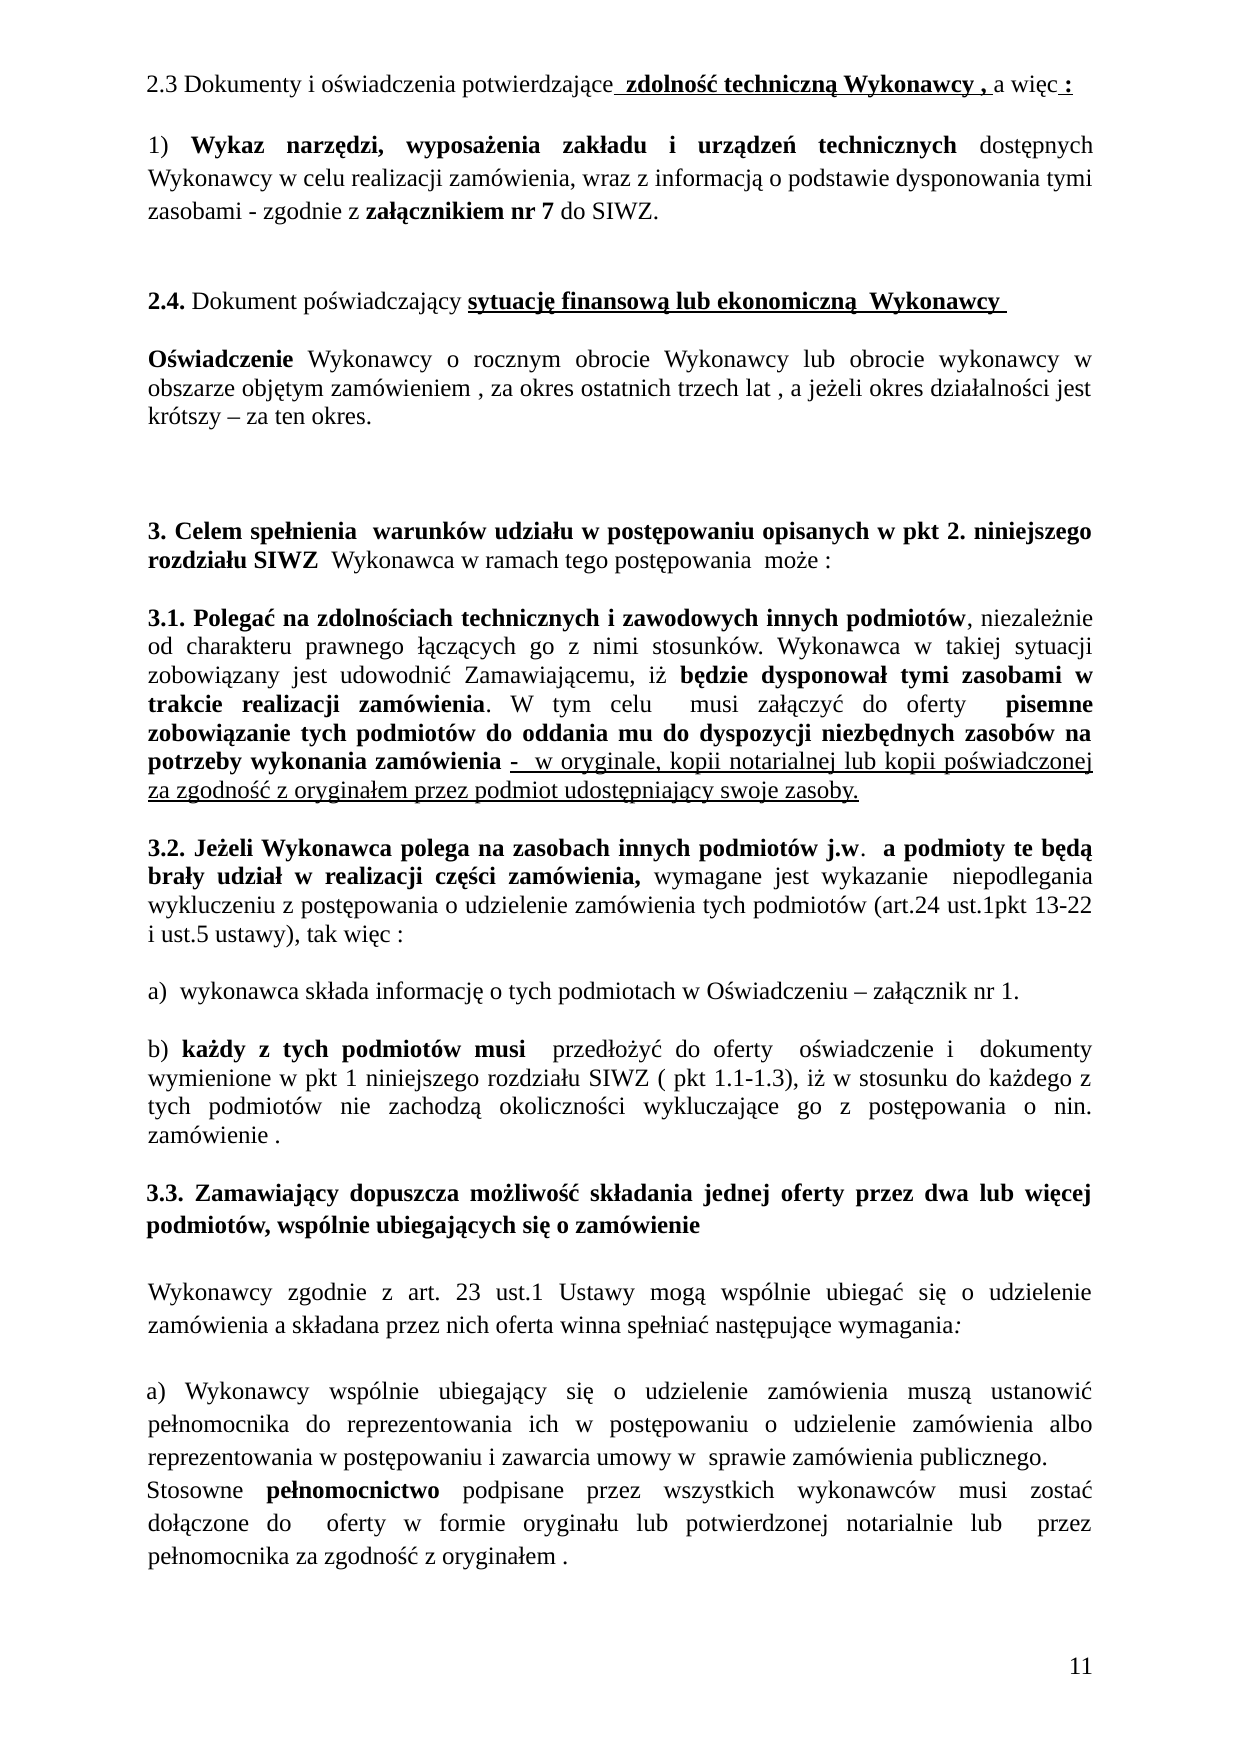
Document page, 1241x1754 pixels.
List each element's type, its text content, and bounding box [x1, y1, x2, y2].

text 3.3. Zamawiający dopuszcza możliwość składania jednej oferty przez dwa lub więcej podmiotów, wspólnie ubiegających się o zamówienie [146, 1178, 1093, 1239]
text Wykonawcy zgodnie z art. 23 ust.1 Ustawy mogą wspólnie ubiegać się o udzielenie zamówienia a składana przez nich oferta winna spełniać następujące wymagania: [148, 1277, 1093, 1338]
text 2.3 Dokumenty i oświadczenia potwierdzające zdolność techniczną Wykonawcy , a więc : [146, 74, 1093, 97]
text b) każdy z tych podmiotów musi przedłożyć do oferty oświadczenie i dokumenty wymienione w pkt 1 niniejszego rozdziału SIWZ ( pkt 1.1-1.3), iż w stosunku do każdego z tych podmiotów nie zachodzą okoliczności wykluczające go z postępowania o nin. zamówienie . [148, 1034, 1093, 1149]
text 3.2. Jeżeli Wykonawca polega na zasobach innych podmiotów j.w. a podmioty te będą brały udział w realizacji części zamówienia, wymagane jest wykazanie niepodlegania wykluczeniu z postępowania o udzielenie zamówienia tych podmiotów (art.24 ust.1pkt 13-22 i ust.5 ustawy), tak więc : [148, 833, 1093, 948]
text 3.1. Polegać na zdolnościach technicznych i zawodowych innych podmiotów, niezależnie od charakteru prawnego łączących go z nimi stosunków. Wykonawca w takiej sytuacji zobowiązany jest udowodnić Zamawiającemu, iż będzie dysponował tymi zasobami w trakcie realizacji zamówienia. W tym celu musi załączyć do oferty pisemne zobowiązanie tych podmiotów do oddania mu do dyspozycji niezbędnych zasobów na potrzeby wykonania zamówienia - w oryginale, kopii notarialnej lub kopii poświadczonej za zgodność z oryginałem przez podmiot udostępniający swoje zasoby. [148, 603, 1093, 804]
text 3. Celem spełnienia warunków udziału w postępowaniu opisanych w pkt 2. niniejszego rozdziału SIWZ Wykonawca w ramach tego postępowania może : [148, 516, 1093, 574]
text 2.4. Dokument poświadczający sytuację finansową lub ekonomiczną Wykonawcy [148, 286, 1093, 315]
text Stosowne pełnomocnictwo podpisane przez wszystkich wykonawców musi zostać dołączone do oferty w formie oryginału lub potwierdzonej notarialnie lub przez pełnomocnika za zgodność z oryginałem . [146, 1475, 1093, 1569]
text Oświadczenie Wykonawcy o rocznym obrocie Wykonawcy lub obrocie wykonawcy w obszarze objętym zamówieniem , za okres ostatnich trzech lat , a jeżeli okres działalności jest krótszy – za ten okres. [148, 344, 1093, 430]
text 1) Wykaz narzędzi, wyposażenia zakładu i urządzeń technicznych dostępnych Wykonawcy w celu realizacji zamówienia, wraz z informacją o podstawie dysponowania tymi zasobami - zgodnie z załącznikiem nr 7 do SIWZ. [148, 130, 1093, 224]
text a) wykonawca składa informację o tych podmiotach w Oświadczeniu – załącznik nr 1. [148, 976, 1093, 1005]
text a) Wykonawcy wspólnie ubiegający się o udzielenie zamówienia muszą ustanowić pełnomocnika do reprezentowania ich w postępowaniu o udzielenie zamówienia albo reprezentowania w postępowaniu i zawarcia umowy w sprawie zamówienia publicznego. [146, 1376, 1093, 1471]
